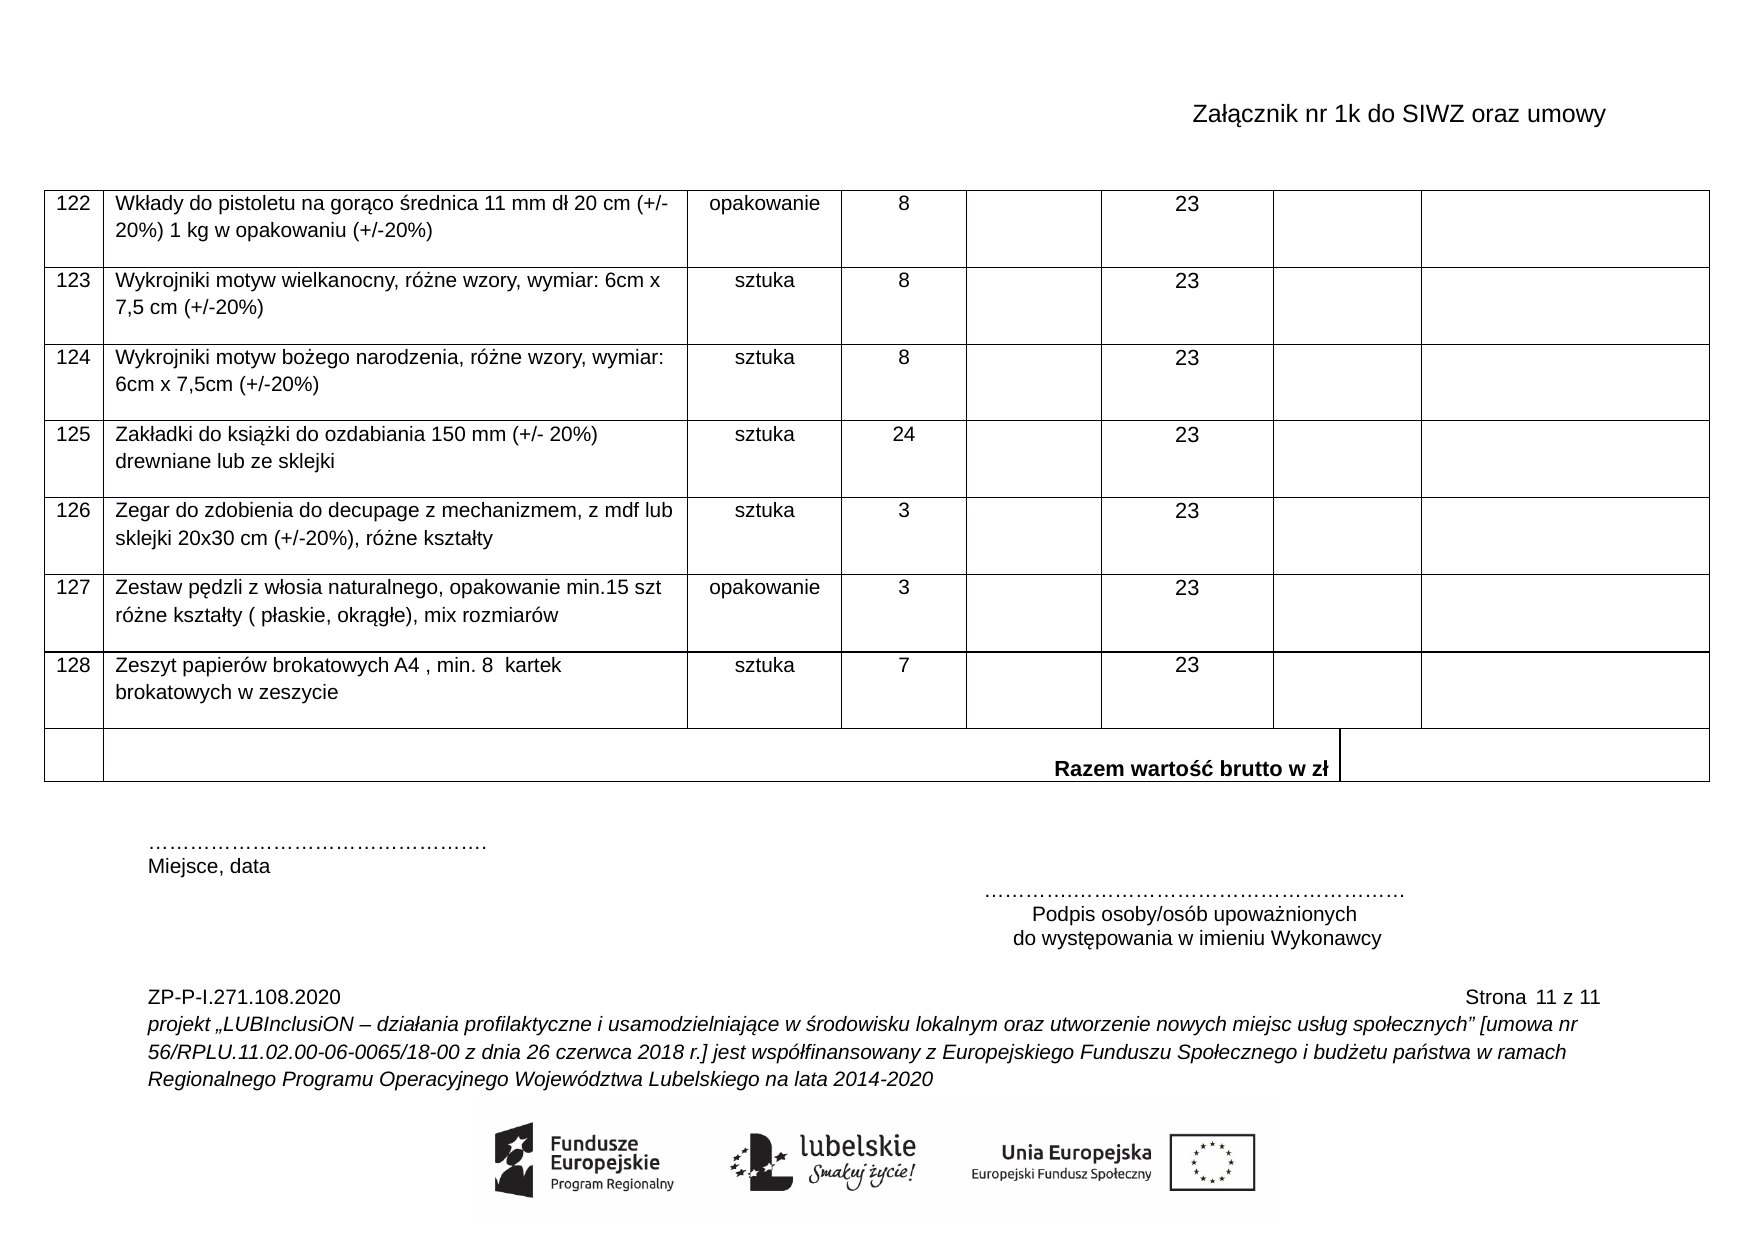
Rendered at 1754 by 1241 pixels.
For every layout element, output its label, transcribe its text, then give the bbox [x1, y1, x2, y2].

table_cell 23 [1102, 345, 1273, 420]
table_cell 122 [45, 191, 103, 267]
table_cell 125 [45, 421, 103, 497]
table_cell opakowanie [688, 191, 841, 267]
table_cell 8 [842, 268, 966, 343]
table_cell [1274, 191, 1421, 267]
table_cell [1422, 191, 1709, 267]
table_cell 23 [1102, 498, 1273, 574]
table_cell sztuka [688, 345, 841, 420]
text ………….………………………………………… [783, 878, 1606, 902]
table_cell Zeszyt papierów brokatowych A4 , min. 8 kartek brokatowych w zeszycie [104, 653, 687, 728]
table_cell Zestaw pędzli z włosia naturalnego, opakowanie min.15 szt różne kształty ( płaskie, okrągłe), mix rozmiarów [104, 575, 687, 651]
picture [474, 1094, 1275, 1224]
table_cell Wykrojniki motyw bożego narodzenia, różne wzory, wymiar: 6cm x 7,5cm (+/-20%) [104, 345, 687, 420]
text Miejsce, data [148, 854, 1606, 878]
table_cell [1422, 653, 1709, 728]
table_cell 23 [1102, 268, 1273, 343]
table_cell Razem wartość brutto w zł [286, 729, 1339, 781]
table_cell [967, 575, 1101, 651]
table_cell [967, 498, 1101, 574]
table_cell 23 [1102, 575, 1273, 651]
table_cell 128 [45, 653, 103, 728]
table_cell [1341, 729, 1709, 781]
table_cell [1274, 653, 1421, 728]
table_cell [1422, 345, 1709, 420]
table_cell [1422, 575, 1709, 651]
table_cell 3 [842, 498, 966, 574]
table_cell [1274, 421, 1421, 497]
table_cell Wykrojniki motyw wielkanocny, różne wzory, wymiar: 6cm x 7,5 cm (+/-20%) [104, 268, 687, 343]
table_cell 23 [1102, 653, 1273, 728]
table_cell [1422, 498, 1709, 574]
text …………………………………………. [148, 830, 1606, 854]
table_cell 8 [842, 345, 966, 420]
table_cell [1274, 345, 1421, 420]
table_cell [967, 653, 1101, 728]
table_cell [1422, 268, 1709, 343]
table_cell opakowanie [688, 575, 841, 651]
table_cell 24 [842, 421, 966, 497]
table_cell [104, 729, 286, 781]
table_cell Wkłady do pistoletu na gorąco średnica 11 mm dł 20 cm (+/-20%) 1 kg w opakowaniu (+/-20%) [104, 191, 687, 267]
table_cell 23 [1102, 191, 1273, 267]
text do występowania w imieniu Wykonawcy [783, 926, 1606, 950]
table_cell 126 [45, 498, 103, 574]
table_cell 123 [45, 268, 103, 343]
table_cell Zakładki do książki do ozdabiania 150 mm (+/- 20%) drewniane lub ze sklejki [104, 421, 687, 497]
table_cell 124 [45, 345, 103, 420]
table_cell [1422, 421, 1709, 497]
table_cell [1274, 498, 1421, 574]
table_cell 7 [842, 653, 966, 728]
table_cell Zegar do zdobienia do decupage z mechanizmem, z mdf lub sklejki 20x30 cm (+/-20%), różne kształty [104, 498, 687, 574]
table_cell [967, 345, 1101, 420]
table_cell sztuka [688, 498, 841, 574]
table_cell 8 [842, 191, 966, 267]
table_cell [967, 268, 1101, 343]
table_cell [1274, 575, 1421, 651]
table_cell 23 [1102, 421, 1273, 497]
table_cell [967, 191, 1101, 267]
table_cell sztuka [688, 421, 841, 497]
table_cell sztuka [688, 268, 841, 343]
table_cell 3 [842, 575, 966, 651]
table_cell 127 [45, 575, 103, 651]
table_cell [1274, 268, 1421, 343]
table_cell sztuka [688, 653, 841, 728]
table_cell [967, 421, 1101, 497]
table_cell [45, 729, 103, 781]
text Podpis osoby/osób upoważnionych [783, 902, 1606, 926]
